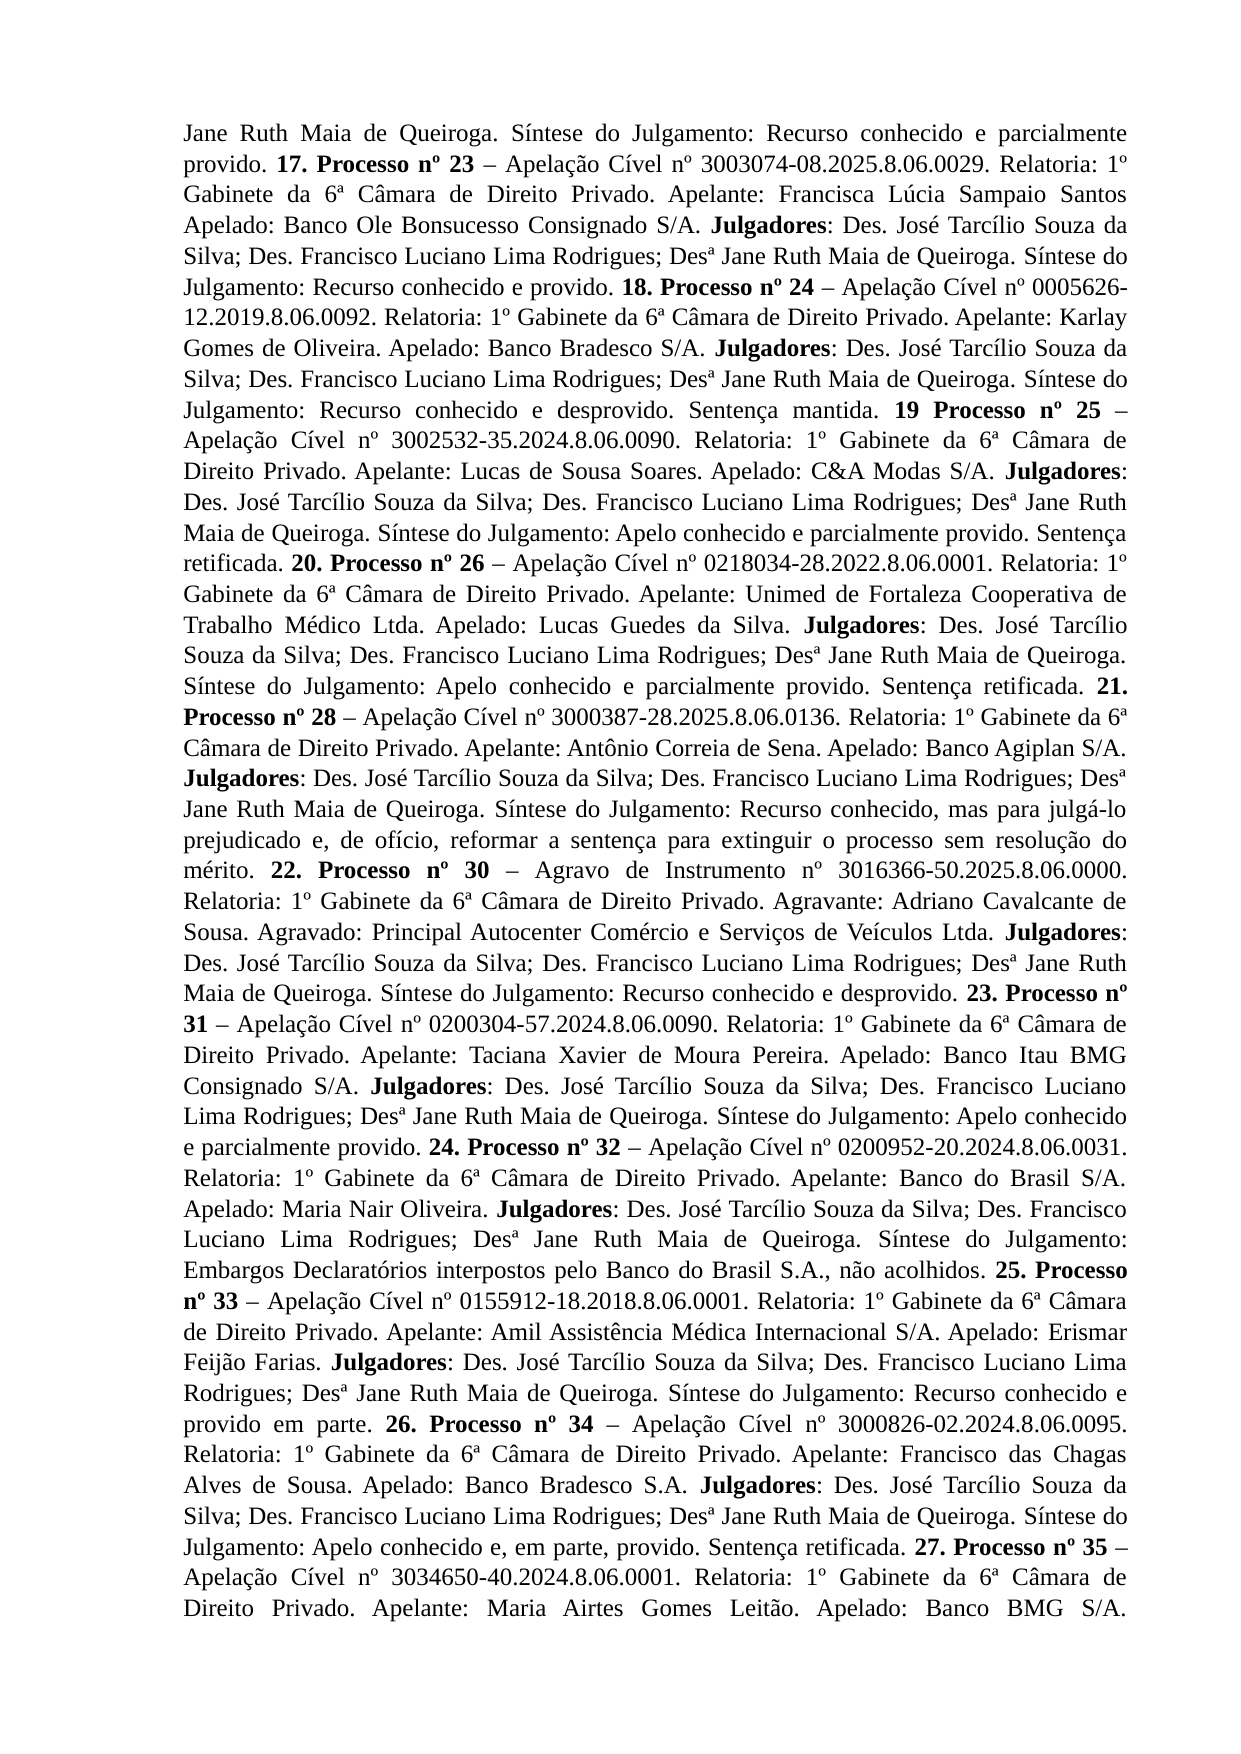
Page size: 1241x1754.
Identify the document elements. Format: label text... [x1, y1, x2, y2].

text Jane Ruth Maia de Queiroga. Síntese do Julgamento: Recurso conhecido e parcialmente provido. 17. Processo nº 23 – Apelação Cível nº 3003074-08.2025.8.06.0029. Relatoria: 1º Gabinete da 6ª Câmara de Direito Privado. Apelante: Francisca Lúcia Sampaio Santos Apelado: Banco Ole Bonsucesso Consignado S/A. Julgadores: Des. José Tarcílio Souza da Silva; Des. Francisco Luciano Lima Rodrigues; Desª Jane Ruth Maia de Queiroga. Síntese do Julgamento: Recurso conhecido e provido. 18. Processo nº 24 – Apelação Cível nº 0005626-12.2019.8.06.0092. Relatoria: 1º Gabinete da 6ª Câmara de Direito Privado. Apelante: Karlay Gomes de Oliveira. Apelado: Banco Bradesco S/A. Julgadores: Des. José Tarcílio Souza da Silva; Des. Francisco Luciano Lima Rodrigues; Desª Jane Ruth Maia de Queiroga. Síntese do Julgamento: Recurso conhecido e desprovido. Sentença mantida. 19 Processo nº 25 – Apelação Cível nº 3002532-35.2024.8.06.0090. Relatoria: 1º Gabinete da 6ª Câmara de Direito Privado. Apelante: Lucas de Sousa Soares. Apelado: C&A Modas S/A. Julgadores: Des. José Tarcílio Souza da Silva; Des. Francisco Luciano Lima Rodrigues; Desª Jane Ruth Maia de Queiroga. Síntese do Julgamento: Apelo conhecido e parcialmente provido. Sentença retificada. 20. Processo nº 26 – Apelação Cível nº 0218034-28.2022.8.06.0001. Relatoria: 1º Gabinete da 6ª Câmara de Direito Privado. Apelante: Unimed de Fortaleza Cooperativa de Trabalho Médico Ltda. Apelado: Lucas Guedes da Silva. Julgadores: Des. José Tarcílio Souza da Silva; Des. Francisco Luciano Lima Rodrigues; Desª Jane Ruth Maia de Queiroga. Síntese do Julgamento: Apelo conhecido e parcialmente provido. Sentença retificada. 21. Processo nº 28 – Apelação Cível nº 3000387-28.2025.8.06.0136. Relatoria: 1º Gabinete da 6ª Câmara de Direito Privado. Apelante: Antônio Correia de Sena. Apelado: Banco Agiplan S/A. Julgadores: Des. José Tarcílio Souza da Silva; Des. Francisco Luciano Lima Rodrigues; Desª Jane Ruth Maia de Queiroga. Síntese do Julgamento: Recurso conhecido, mas para julgá-lo prejudicado e, de ofício, reformar a sentença para extinguir o processo sem resolução do mérito. 22. Processo nº 30 – Agravo de Instrumento nº 3016366-50.2025.8.06.0000. Relatoria: 1º Gabinete da 6ª Câmara de Direito Privado. Agravante: Adriano Cavalcante de Sousa. Agravado: Principal Autocenter Comércio e Serviços de Veículos Ltda. Julgadores: Des. José Tarcílio Souza da Silva; Des. Francisco Luciano Lima Rodrigues; Desª Jane Ruth Maia de Queiroga. Síntese do Julgamento: Recurso conhecido e desprovido. 23. Processo nº 31 – Apelação Cível nº 0200304-57.2024.8.06.0090. Relatoria: 1º Gabinete da 6ª Câmara de Direito Privado. Apelante: Taciana Xavier de Moura Pereira. Apelado: Banco Itau BMG Consignado S/A. Julgadores: Des. José Tarcílio Souza da Silva; Des. Francisco Luciano Lima Rodrigues; Desª Jane Ruth Maia de Queiroga. Síntese do Julgamento: Apelo conhecido e parcialmente provido. 24. Processo nº 32 – Apelação Cível nº 0200952-20.2024.8.06.0031. Relatoria: 1º Gabinete da 6ª Câmara de Direito Privado. Apelante: Banco do Brasil S/A. Apelado: Maria Nair Oliveira. Julgadores: Des. José Tarcílio Souza da Silva; Des. Francisco Luciano Lima Rodrigues; Desª Jane Ruth Maia de Queiroga. Síntese do Julgamento: Embargos Declaratórios interpostos pelo Banco do Brasil S.A., não acolhidos. 25. Processo nº 33 – Apelação Cível nº 0155912-18.2018.8.06.0001. Relatoria: 1º Gabinete da 6ª Câmara de Direito Privado. Apelante: Amil Assistência Médica Internacional S/A. Apelado: Erismar Feijão Farias. Julgadores: Des. José Tarcílio Souza da Silva; Des. Francisco Luciano Lima Rodrigues; Desª Jane Ruth Maia de Queiroga. Síntese do Julgamento: Recurso conhecido e provido em parte. 26. Processo nº 34 – Apelação Cível nº 3000826-02.2024.8.06.0095. Relatoria: 1º Gabinete da 6ª Câmara de Direito Privado. Apelante: Francisco das Chagas Alves de Sousa. Apelado: Banco Bradesco S.A. Julgadores: Des. José Tarcílio Souza da Silva; Des. Francisco Luciano Lima Rodrigues; Desª Jane Ruth Maia de Queiroga. Síntese do Julgamento: Apelo conhecido e, em parte, provido. Sentença retificada. 27. Processo nº 35 – Apelação Cível nº 3034650-40.2024.8.06.0001. Relatoria: 1º Gabinete da 6ª Câmara de Direito Privado. Apelante: Maria Airtes Gomes Leitão. Apelado: Banco BMG S/A. [183, 118, 1128, 1622]
